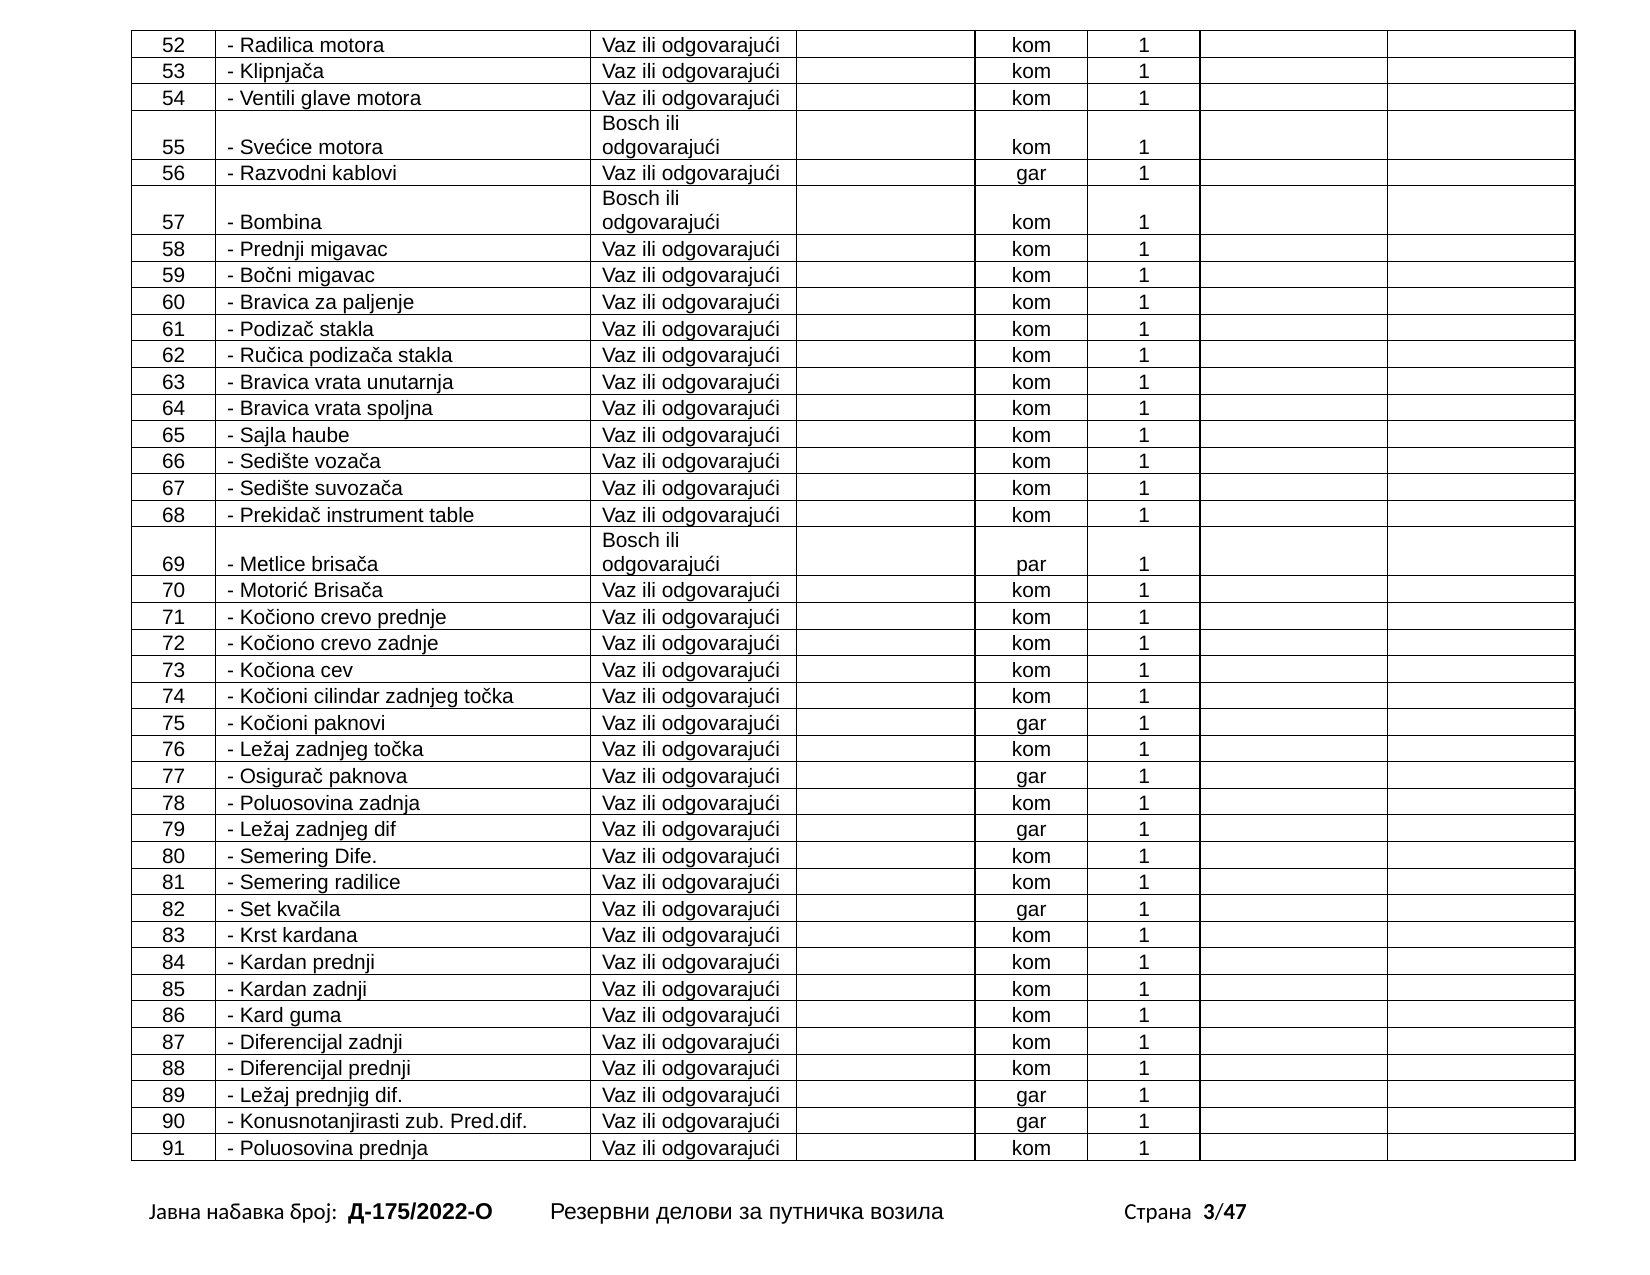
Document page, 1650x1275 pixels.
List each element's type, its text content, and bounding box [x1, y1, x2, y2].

table_cell - Radilica motora [216, 31, 590, 57]
table_cell [797, 948, 974, 974]
table_cell - Diferencijal prednji [216, 1055, 590, 1080]
table_cell kom [976, 186, 1087, 234]
table_cell 76 [132, 736, 215, 761]
table_cell [797, 603, 974, 628]
table_cell 55 [132, 111, 215, 159]
table_cell kom [976, 111, 1087, 159]
table_cell - Set kvačila [216, 895, 590, 921]
table_cell [1388, 1081, 1574, 1107]
table_cell Vaz ili odgovarajući [591, 842, 796, 867]
table_cell [797, 315, 974, 340]
table_cell [1201, 789, 1387, 814]
table_cell [1388, 1001, 1574, 1027]
table_cell [797, 1028, 974, 1053]
table_cell [1388, 421, 1574, 447]
table_cell [1388, 288, 1574, 314]
table_cell [1201, 1108, 1387, 1133]
table_cell - Ležaj zadnjeg dif [216, 815, 590, 841]
table_cell [797, 576, 974, 602]
table_cell Vaz ili odgovarajući [591, 288, 796, 314]
table_cell Vaz ili odgovarajući [591, 315, 796, 340]
table_cell 1 [1088, 736, 1199, 761]
table_cell [797, 421, 974, 447]
table_cell 64 [132, 395, 215, 420]
table_cell 71 [132, 603, 215, 628]
table_cell [797, 31, 974, 57]
table_cell 53 [132, 58, 215, 83]
table_cell 1 [1088, 789, 1199, 814]
table_cell [1201, 84, 1387, 110]
table_cell 1 [1088, 869, 1199, 894]
table_cell 68 [132, 501, 215, 526]
table_cell Vaz ili odgovarajući [591, 869, 796, 894]
table_cell 1 [1088, 527, 1199, 575]
table_cell [797, 111, 974, 159]
table_cell 1 [1088, 656, 1199, 682]
table_cell [1201, 762, 1387, 788]
table_cell [1388, 603, 1574, 628]
table_cell 59 [132, 262, 215, 287]
table_cell - Bombina [216, 186, 590, 234]
table_cell [1201, 262, 1387, 287]
table_cell [797, 683, 974, 708]
table_cell kom [976, 315, 1087, 340]
table_cell 78 [132, 789, 215, 814]
table_cell [1201, 341, 1387, 367]
table_cell 1 [1088, 448, 1199, 473]
table_cell [1201, 31, 1387, 57]
table_cell [797, 341, 974, 367]
table_cell Vaz ili odgovarajući [591, 1134, 796, 1160]
table_cell [1201, 235, 1387, 261]
table_cell - Diferencijal zadnji [216, 1028, 590, 1053]
table_cell Vaz ili odgovarajući [591, 341, 796, 367]
table_cell 70 [132, 576, 215, 602]
table_cell [1201, 288, 1387, 314]
table_cell [1201, 1134, 1387, 1160]
table_cell Vaz ili odgovarajući [591, 501, 796, 526]
table_cell kom [976, 1134, 1087, 1160]
table_cell 73 [132, 656, 215, 682]
table_cell 54 [132, 84, 215, 110]
table_cell [1201, 186, 1387, 234]
table_cell [1388, 975, 1574, 1000]
table_cell [797, 1081, 974, 1107]
table_cell Vaz ili odgovarajući [591, 630, 796, 655]
table_cell Vaz ili odgovarajući [591, 975, 796, 1000]
table_cell [1388, 341, 1574, 367]
table_cell - Kočioni paknovi [216, 709, 590, 735]
table_cell - Bravica vrata unutarnja [216, 368, 590, 393]
table_cell 89 [132, 1081, 215, 1107]
table_cell kom [976, 576, 1087, 602]
table_cell [1201, 448, 1387, 473]
table_cell 67 [132, 474, 215, 500]
table_cell [797, 84, 974, 110]
table_cell 1 [1088, 421, 1199, 447]
table_cell - Kočiona cev [216, 656, 590, 682]
table_cell [1388, 262, 1574, 287]
table_cell - Kardan prednji [216, 948, 590, 974]
table_cell [797, 922, 974, 947]
table_cell 52 [132, 31, 215, 57]
table_cell [1388, 1055, 1574, 1080]
table_cell Vaz ili odgovarajući [591, 160, 796, 185]
table_cell [1201, 58, 1387, 83]
table_cell - Prekidač instrument table [216, 501, 590, 526]
table_cell Vaz ili odgovarajući [591, 1108, 796, 1133]
table_cell 91 [132, 1134, 215, 1160]
table_cell gar [976, 815, 1087, 841]
table_cell Vaz ili odgovarajući [591, 235, 796, 261]
table_cell [797, 656, 974, 682]
table_cell [1388, 895, 1574, 921]
table_cell 1 [1088, 683, 1199, 708]
table_cell kom [976, 975, 1087, 1000]
table_cell 80 [132, 842, 215, 867]
table_cell [797, 842, 974, 867]
table_cell 1 [1088, 1108, 1199, 1133]
table_cell kom [976, 474, 1087, 500]
table_cell 87 [132, 1028, 215, 1053]
table_cell Bosch ili odgovarajući [591, 527, 796, 575]
table_cell kom [976, 421, 1087, 447]
table_cell 1 [1088, 315, 1199, 340]
table_cell kom [976, 1055, 1087, 1080]
table_cell gar [976, 895, 1087, 921]
table_cell [1388, 762, 1574, 788]
table_cell 1 [1088, 975, 1199, 1000]
table_cell - Kardan zadnji [216, 975, 590, 1000]
table_cell kom [976, 922, 1087, 947]
table_cell gar [976, 762, 1087, 788]
table_cell [1388, 683, 1574, 708]
table_cell 82 [132, 895, 215, 921]
table_cell Vaz ili odgovarajući [591, 656, 796, 682]
table_cell Vaz ili odgovarajući [591, 368, 796, 393]
table_cell Vaz ili odgovarajući [591, 948, 796, 974]
table_cell [1201, 395, 1387, 420]
table_cell - Konusnotanjirasti zub. Pred.dif. [216, 1108, 590, 1133]
table_cell kom [976, 1028, 1087, 1053]
table_cell 66 [132, 448, 215, 473]
table_cell [1201, 815, 1387, 841]
table_cell Vaz ili odgovarajući [591, 736, 796, 761]
table_cell Bosch ili odgovarajući [591, 111, 796, 159]
table_cell [797, 895, 974, 921]
table_cell - Razvodni kablovi [216, 160, 590, 185]
table_cell - Prednji migavac [216, 235, 590, 261]
table_cell Vaz ili odgovarajući [591, 31, 796, 57]
table_cell 1 [1088, 922, 1199, 947]
table_cell 61 [132, 315, 215, 340]
table_cell [1388, 789, 1574, 814]
table_cell [1388, 842, 1574, 867]
table_cell Vaz ili odgovarajući [591, 576, 796, 602]
table_cell [797, 527, 974, 575]
table_cell 88 [132, 1055, 215, 1080]
table_cell [1201, 603, 1387, 628]
table_cell [1201, 842, 1387, 867]
table_cell Vaz ili odgovarajući [591, 815, 796, 841]
table_cell kom [976, 842, 1087, 867]
table_cell 1 [1088, 1081, 1199, 1107]
table_cell - Semering Dife. [216, 842, 590, 867]
table_cell 57 [132, 186, 215, 234]
table_cell [797, 448, 974, 473]
table_cell [1201, 111, 1387, 159]
table_cell kom [976, 869, 1087, 894]
table_cell [1201, 656, 1387, 682]
table_cell 1 [1088, 341, 1199, 367]
table_cell gar [976, 1108, 1087, 1133]
table_cell kom [976, 448, 1087, 473]
table_cell [1201, 683, 1387, 708]
table_cell 56 [132, 160, 215, 185]
table_cell [1388, 315, 1574, 340]
table_cell Vaz ili odgovarajući [591, 789, 796, 814]
table_cell gar [976, 709, 1087, 735]
table_cell [797, 762, 974, 788]
table_cell [797, 186, 974, 234]
table_cell kom [976, 1001, 1087, 1027]
table_cell Vaz ili odgovarajući [591, 709, 796, 735]
table_cell [1201, 869, 1387, 894]
table_cell - Sedište suvozača [216, 474, 590, 500]
table_cell Vaz ili odgovarajući [591, 603, 796, 628]
table_cell [797, 501, 974, 526]
table_cell [797, 160, 974, 185]
table_cell kom [976, 31, 1087, 57]
table_cell 90 [132, 1108, 215, 1133]
table_cell 1 [1088, 603, 1199, 628]
table_cell [1201, 922, 1387, 947]
table_cell - Ležaj prednjig dif. [216, 1081, 590, 1107]
table_cell [797, 1108, 974, 1133]
table_cell 60 [132, 288, 215, 314]
table_cell [797, 395, 974, 420]
table_cell [1388, 815, 1574, 841]
table_cell kom [976, 235, 1087, 261]
table_cell 83 [132, 922, 215, 947]
table_cell 84 [132, 948, 215, 974]
table_cell [1201, 1001, 1387, 1027]
table_cell - Kočioni cilindar zadnjeg točka [216, 683, 590, 708]
table_cell 65 [132, 421, 215, 447]
table_cell - Svećice motora [216, 111, 590, 159]
table_cell [797, 288, 974, 314]
table_cell - Motorić Brisača [216, 576, 590, 602]
table_cell [1388, 111, 1574, 159]
table_cell kom [976, 603, 1087, 628]
table_cell 74 [132, 683, 215, 708]
table_cell 1 [1088, 948, 1199, 974]
table_cell 79 [132, 815, 215, 841]
table_cell [1388, 1028, 1574, 1053]
table_cell - Kočiono crevo prednje [216, 603, 590, 628]
table_cell 1 [1088, 1055, 1199, 1080]
table_cell - Bravica vrata spoljna [216, 395, 590, 420]
table_cell [1388, 869, 1574, 894]
table_cell - Krst kardana [216, 922, 590, 947]
table_cell [1388, 368, 1574, 393]
table_cell [1388, 31, 1574, 57]
table_cell gar [976, 160, 1087, 185]
table_cell [1388, 1108, 1574, 1133]
table_cell - Poluosovina prednja [216, 1134, 590, 1160]
table_cell 69 [132, 527, 215, 575]
table_cell kom [976, 656, 1087, 682]
table_cell 1 [1088, 31, 1199, 57]
table_cell - Kard guma [216, 1001, 590, 1027]
table_cell Vaz ili odgovarajući [591, 1081, 796, 1107]
table_cell [1388, 630, 1574, 655]
table_cell [1388, 709, 1574, 735]
table_cell [797, 262, 974, 287]
table_cell [1388, 58, 1574, 83]
table_cell [1201, 895, 1387, 921]
table_cell Vaz ili odgovarajući [591, 1001, 796, 1027]
table_cell 1 [1088, 186, 1199, 234]
table_cell [797, 58, 974, 83]
table_cell [1201, 576, 1387, 602]
table_cell [1201, 709, 1387, 735]
table_cell [1388, 948, 1574, 974]
table_cell 1 [1088, 630, 1199, 655]
table_cell - Ležaj zadnjeg točka [216, 736, 590, 761]
table_cell 1 [1088, 111, 1199, 159]
table_cell Vaz ili odgovarajući [591, 1055, 796, 1080]
table_cell 1 [1088, 1134, 1199, 1160]
table_cell [1201, 474, 1387, 500]
table_cell 1 [1088, 501, 1199, 526]
table_cell [1201, 501, 1387, 526]
table_cell kom [976, 501, 1087, 526]
table_cell 85 [132, 975, 215, 1000]
table_cell kom [976, 262, 1087, 287]
table_cell [1388, 576, 1574, 602]
table_cell Vaz ili odgovarajući [591, 895, 796, 921]
table_cell [1388, 501, 1574, 526]
table_cell 75 [132, 709, 215, 735]
table_cell - Klipnjača [216, 58, 590, 83]
table_cell Bosch ili odgovarajući [591, 186, 796, 234]
table_cell Vaz ili odgovarajući [591, 474, 796, 500]
table_cell - Sajla haube [216, 421, 590, 447]
table_cell 1 [1088, 84, 1199, 110]
table_cell [797, 789, 974, 814]
table_cell kom [976, 341, 1087, 367]
table_cell [1201, 527, 1387, 575]
table_cell [797, 235, 974, 261]
table_cell 1 [1088, 815, 1199, 841]
table_cell - Podizač stakla [216, 315, 590, 340]
table_cell 1 [1088, 895, 1199, 921]
table_cell [1388, 922, 1574, 947]
table_cell [1388, 736, 1574, 761]
table_cell - Semering radilice [216, 869, 590, 894]
table_cell [1201, 368, 1387, 393]
table_cell 86 [132, 1001, 215, 1027]
table_cell [1388, 235, 1574, 261]
table_cell kom [976, 368, 1087, 393]
table_cell Vaz ili odgovarajući [591, 395, 796, 420]
table_cell Vaz ili odgovarajući [591, 922, 796, 947]
table_cell kom [976, 58, 1087, 83]
table_cell 1 [1088, 160, 1199, 185]
table_cell [797, 1134, 974, 1160]
table_cell [1388, 474, 1574, 500]
table_cell [1201, 975, 1387, 1000]
table_cell [1388, 656, 1574, 682]
table_cell - Poluosovina zadnja [216, 789, 590, 814]
table_cell [797, 975, 974, 1000]
table_cell - Sedište vozača [216, 448, 590, 473]
table_cell - Osigurač paknova [216, 762, 590, 788]
table_cell [1201, 1055, 1387, 1080]
table_cell Vaz ili odgovarajući [591, 683, 796, 708]
table_cell kom [976, 288, 1087, 314]
table_cell [1201, 160, 1387, 185]
table_cell kom [976, 948, 1087, 974]
table_cell [1201, 421, 1387, 447]
table_cell kom [976, 630, 1087, 655]
table_cell Vaz ili odgovarajući [591, 58, 796, 83]
table_cell 58 [132, 235, 215, 261]
table_cell Vaz ili odgovarajući [591, 1028, 796, 1053]
table_cell [797, 1055, 974, 1080]
table_cell [797, 368, 974, 393]
table_cell - Kočiono crevo zadnje [216, 630, 590, 655]
table_cell kom [976, 395, 1087, 420]
table_cell Vaz ili odgovarajući [591, 762, 796, 788]
table_cell - Metlice brisača [216, 527, 590, 575]
table_cell 1 [1088, 235, 1199, 261]
table_cell [797, 736, 974, 761]
table_cell kom [976, 683, 1087, 708]
table_cell 1 [1088, 395, 1199, 420]
table_cell 81 [132, 869, 215, 894]
table_cell - Ventili glave motora [216, 84, 590, 110]
table_cell [797, 869, 974, 894]
table_cell 1 [1088, 288, 1199, 314]
table_cell [1201, 948, 1387, 974]
table_cell kom [976, 84, 1087, 110]
table_cell [1201, 736, 1387, 761]
table_cell 1 [1088, 762, 1199, 788]
table_cell [1388, 160, 1574, 185]
table_cell - Bravica za paljenje [216, 288, 590, 314]
table_cell 1 [1088, 576, 1199, 602]
table_cell [797, 1001, 974, 1027]
table_cell Vaz ili odgovarajući [591, 421, 796, 447]
table_cell [1388, 1134, 1574, 1160]
table_cell [1388, 527, 1574, 575]
table_cell 1 [1088, 842, 1199, 867]
table_cell 1 [1088, 709, 1199, 735]
table_cell gar [976, 1081, 1087, 1107]
table_cell - Bočni migavac [216, 262, 590, 287]
table_cell 1 [1088, 1028, 1199, 1053]
table_cell [1201, 315, 1387, 340]
table_cell 1 [1088, 58, 1199, 83]
table_cell 72 [132, 630, 215, 655]
table_cell 62 [132, 341, 215, 367]
table_cell [1388, 448, 1574, 473]
table_cell [1388, 186, 1574, 234]
table_cell par [976, 527, 1087, 575]
table_cell 1 [1088, 474, 1199, 500]
table_cell Vaz ili odgovarajući [591, 448, 796, 473]
table_cell [797, 709, 974, 735]
table_cell 1 [1088, 1001, 1199, 1027]
table_cell [1201, 1081, 1387, 1107]
table_cell - Ručica podizača stakla [216, 341, 590, 367]
table_cell [1388, 395, 1574, 420]
table_cell [797, 815, 974, 841]
table_cell Vaz ili odgovarajući [591, 84, 796, 110]
table_cell Vaz ili odgovarajući [591, 262, 796, 287]
table_cell [1388, 84, 1574, 110]
table_cell 77 [132, 762, 215, 788]
table_cell kom [976, 789, 1087, 814]
table_cell [797, 474, 974, 500]
table_cell 1 [1088, 368, 1199, 393]
table_cell kom [976, 736, 1087, 761]
table_cell [797, 630, 974, 655]
table_cell 63 [132, 368, 215, 393]
table_cell 1 [1088, 262, 1199, 287]
table_cell [1201, 630, 1387, 655]
table_cell [1201, 1028, 1387, 1053]
